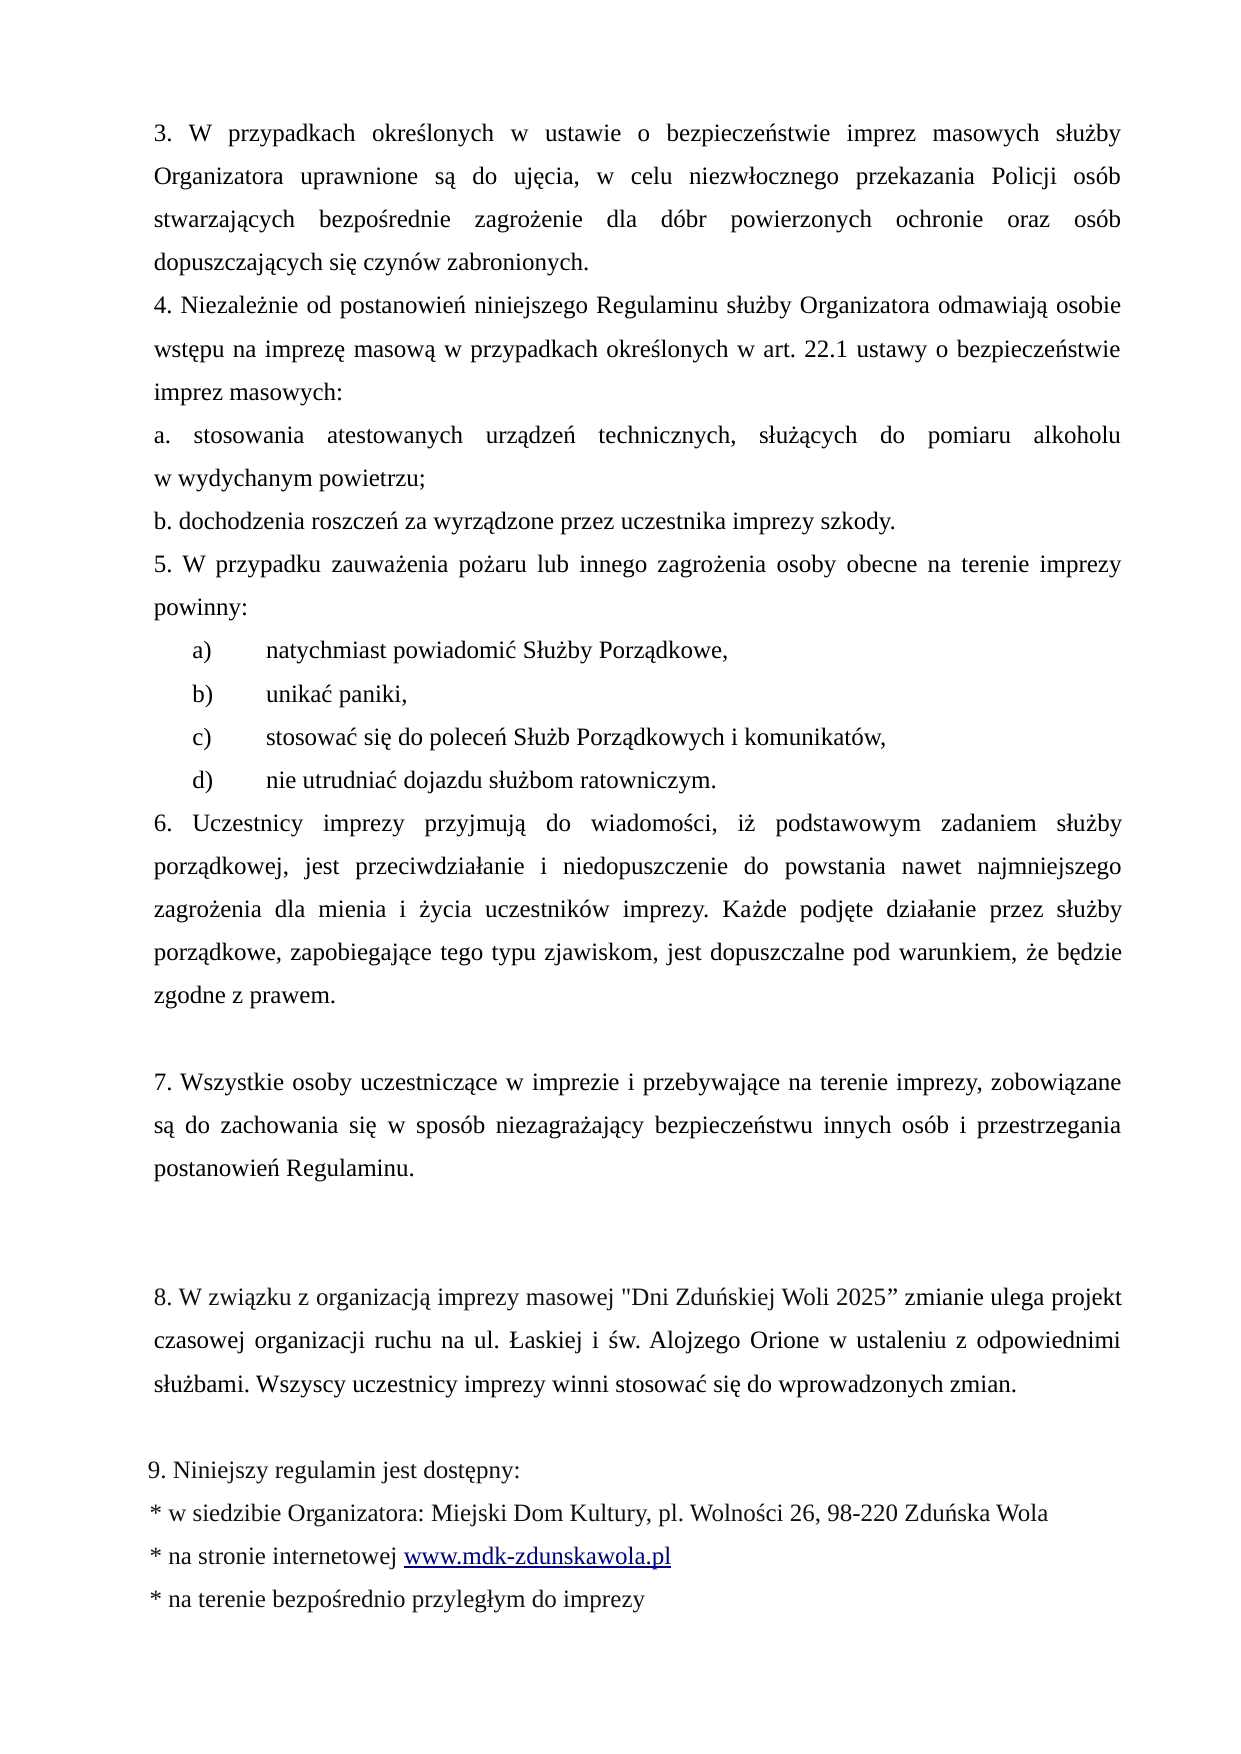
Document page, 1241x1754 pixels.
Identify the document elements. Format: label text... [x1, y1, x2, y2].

text 3. W przypadkach określonych w ustawie o bezpieczeństwie imprez masowych służby Organizatora uprawnione są do ujęcia, w celu niezwłocznego przekazania Policji osób stwarzających bezpośrednie zagrożenie dla dóbr powierzonych ochronie oraz osób dopuszczających się czynów zabronionych. [153, 118, 1122, 276]
text c) stosować się do poleceń Służb Porządkowych i komunikatów, [118, 722, 1122, 751]
text 6. Uczestnicy imprezy przyjmują do wiadomości, iż podstawowym zadaniem służby porządkowej, jest przeciwdziałanie i niedopuszczenie do powstania nawet najmniejszego zagrożenia dla mienia i życia uczestników imprezy. Każde podjęte działanie przez służby porządkowe, zapobiegające tego typu zjawiskom, jest dopuszczalne pod warunkiem, że będzie zgodne z prawem. [153, 808, 1122, 1009]
text 5. W przypadku zauważenia pożaru lub innego zagrożenia osoby obecne na terenie imprezy powinny: [153, 549, 1122, 621]
text 8. W związku z organizacją imprezy masowej "Dni Zduńskiej Woli 2025” zmianie ulega projekt czasowej organizacji ruchu na ul. Łaskiej i św. Alojzego Orione w ustaleniu z odpowiednimi służbami. Wszyscy uczestnicy imprezy winni stosować się do wprowadzonych zmian. [153, 1282, 1122, 1397]
text * na stronie internetowej www.mdk-zdunskawola.pl [118, 1541, 1122, 1570]
text * w siedzibie Organizatora: Miejski Dom Kultury, pl. Wolności 26, 98-220 Zduńska Wola [118, 1498, 1122, 1527]
text b) unikać paniki, [118, 679, 1122, 707]
text d) nie utrudniać dojazdu służbom ratowniczym. [118, 765, 1122, 794]
text * na terenie bezpośrednio przyległym do imprezy [118, 1584, 1122, 1613]
text 7. Wszystkie osoby uczestniczące w imprezie i przebywające na terenie imprezy, zobowiązane są do zachowania się w sposób niezagrażający bezpieczeństwu innych osób i przestrzegania postanowień Regulaminu. [153, 1067, 1122, 1182]
text a. stosowania atestowanych urządzeń technicznych, służących do pomiaru alkoholu w wydychanym powietrzu; [153, 420, 1122, 492]
text 9. Niniejszy regulamin jest dostępny: [148, 1455, 1122, 1484]
text 4. Niezależnie od postanowień niniejszego Regulaminu służby Organizatora odmawiają osobie wstępu na imprezę masową w przypadkach określonych w art. 22.1 ustawy o bezpieczeństwie imprez masowych: [153, 291, 1122, 406]
text a) natychmiast powiadomić Służby Porządkowe, [118, 636, 1122, 664]
text b. dochodzenia roszczeń za wyrządzone przez uczestnika imprezy szkody. [153, 506, 1122, 535]
